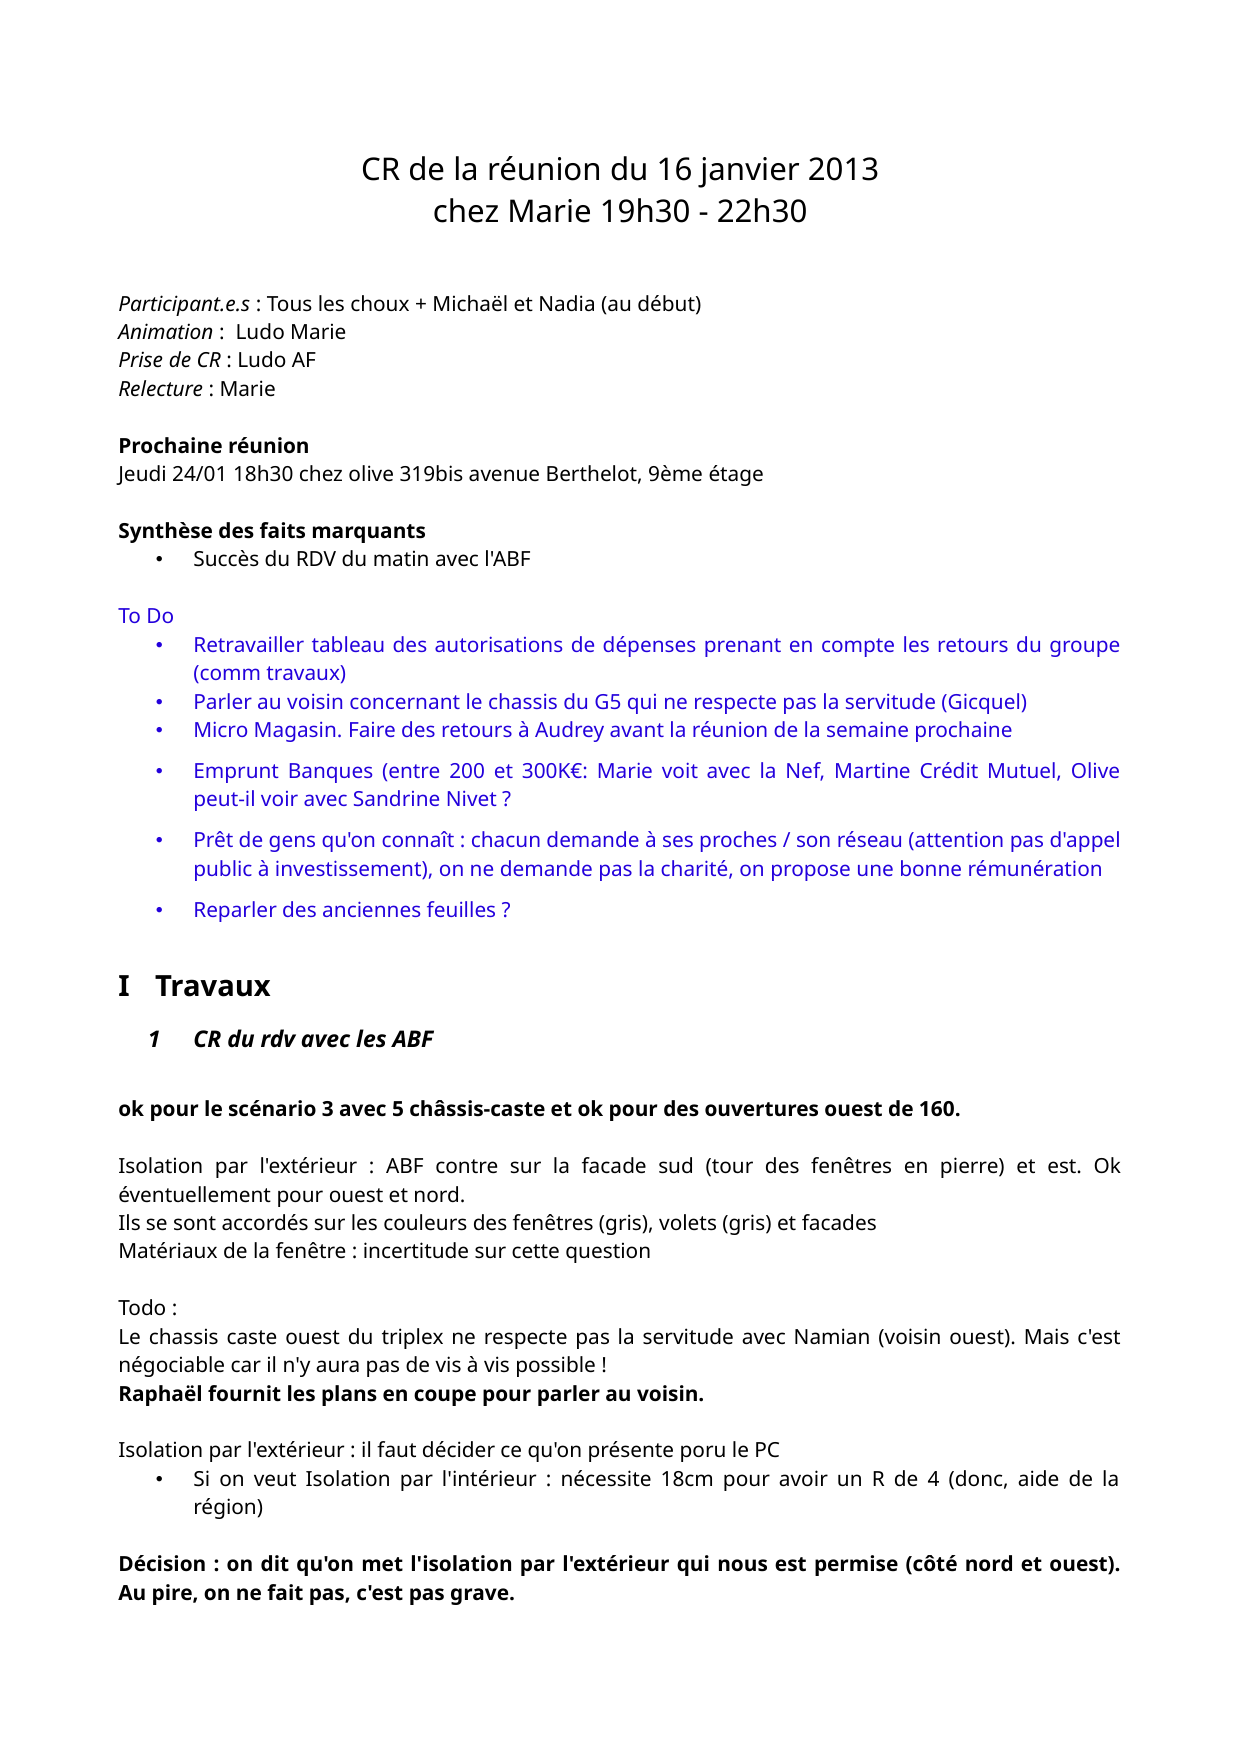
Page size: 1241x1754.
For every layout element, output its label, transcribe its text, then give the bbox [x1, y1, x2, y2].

text Décision : on dit qu'on met l'isolation par l'extérieur qui nous est permise (côté nord et ouest). Au pire, on ne fait pas, c'est pas grave. [118, 1549, 1122, 1606]
list Succès du RDV du matin avec l'ABF [156, 544, 1122, 573]
text Isolation par l'extérieur : il faut décider ce qu'on présente poru le PC [118, 1436, 1122, 1464]
list Emprunt Banques (entre 200 et 300K€: Marie voit avec la Nef, Martine Crédit Mutuel, Olive peut-il voir avec Sandrine Nivet ? [156, 756, 1122, 813]
text Isolation par l'extérieur : ABF contre sur la facade sud (tour des fenêtres en pierre) et est. Ok éventuellement pour ouest et nord. [118, 1151, 1122, 1208]
list Parler au voisin concernant le chassis du G5 qui ne respecte pas la servitude (Gicquel) [156, 687, 1122, 715]
subtitle Travaux [118, 965, 1122, 1004]
subtitle CR du rdv avec les ABF [148, 1023, 1122, 1054]
text Participant.e.s : Tous les choux + Michaël et Nadia (au début) [118, 289, 1122, 317]
text Le chassis caste ouest du triplex ne respecte pas la servitude avec Namian (voisin ouest). Mais c'est négociable car il n'y aura pas de vis à vis possible ! [118, 1322, 1122, 1379]
list Si on veut Isolation par l'intérieur : nécessite 18cm pour avoir un R de 4 (donc, aide de la région) [156, 1464, 1122, 1521]
text Todo : [118, 1293, 1122, 1322]
text Relecture : Marie [118, 374, 1122, 402]
list Prêt de gens qu'on connaît : chacun demande à ses proches / son réseau (attention pas d'appel public à investissement), on ne demande pas la charité, on propose une bonne rémunération [156, 826, 1122, 882]
text To Do [118, 601, 1122, 630]
text Raphaël fournit les plans en coupe pour parler au voisin. [118, 1379, 1122, 1407]
text Synthèse des faits marquants [118, 516, 1122, 544]
text chez Marie 19h30 - 22h30 [118, 189, 1122, 232]
text CR de la réunion du 16 janvier 2013 [118, 147, 1122, 189]
text Jeudi 24/01 18h30 chez olive 319bis avenue Berthelot, 9ème étage [118, 459, 1122, 488]
text Prise de CR : Ludo AF [118, 346, 1122, 374]
text Prochaine réunion [118, 431, 1122, 459]
list Retravailler tableau des autorisations de dépenses prenant en compte les retours du groupe (comm travaux) [156, 630, 1122, 687]
text Matériaux de la fenêtre : incertitude sur cette question [118, 1237, 1122, 1265]
text Animation : Ludo Marie [118, 317, 1122, 346]
text Ils se sont accordés sur les couleurs des fenêtres (gris), volets (gris) et facades [118, 1208, 1122, 1237]
text ok pour le scénario 3 avec 5 châssis-caste et ok pour des ouvertures ouest de 160. [118, 1094, 1122, 1123]
list Reparler des anciennes feuilles ? [156, 895, 1122, 923]
list Micro Magasin. Faire des retours à Audrey avant la réunion de la semaine prochaine [156, 715, 1122, 744]
